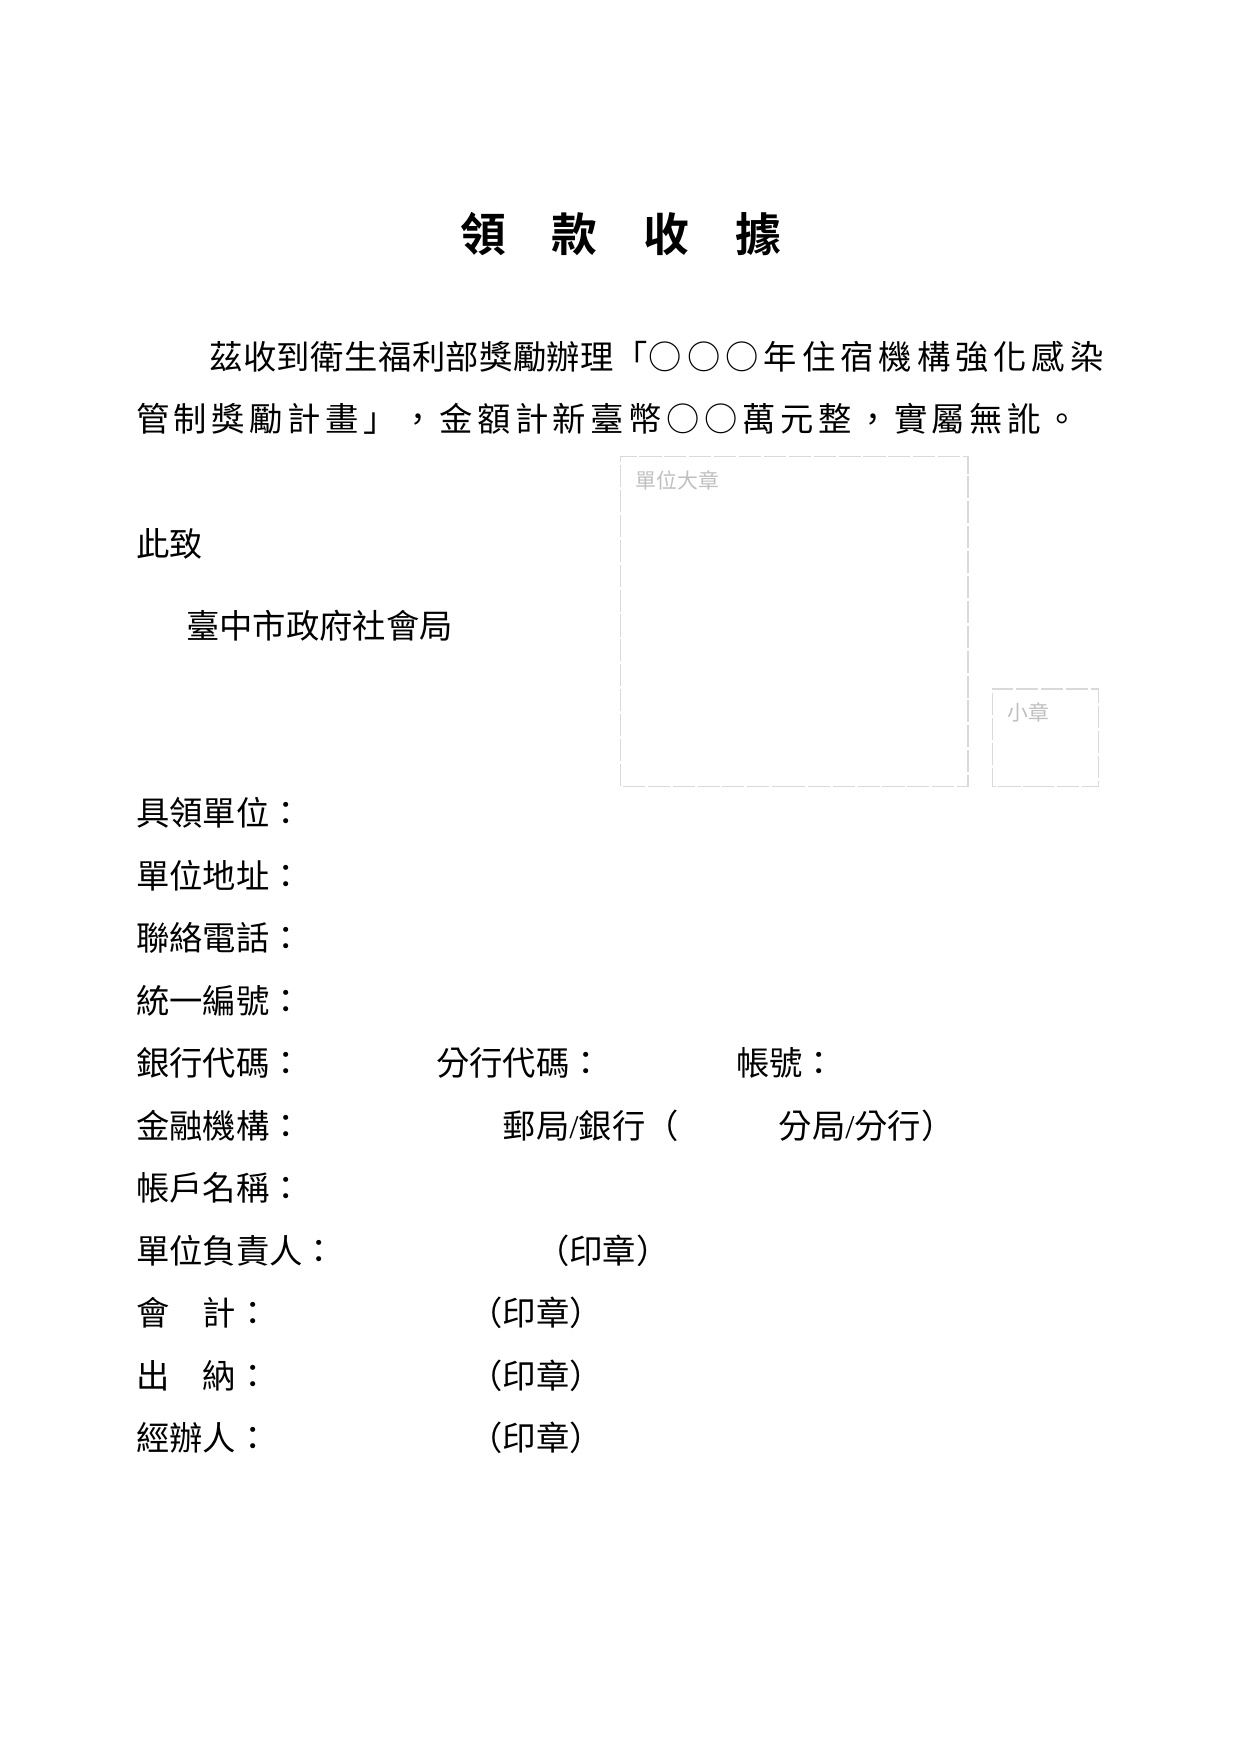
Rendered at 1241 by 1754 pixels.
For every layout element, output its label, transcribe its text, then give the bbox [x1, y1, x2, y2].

text 臺中市政府社會局 [136, 582, 620, 644]
text 單位地址： [136, 832, 1104, 894]
text 出 納： （印章） [136, 1332, 1104, 1394]
text 茲收到衛生福利部獎勵辦理「○○○年住宿機構強化感染管制獎勵計畫」，金額計新臺幣○○萬元整，實屬無訛。 [136, 313, 1104, 438]
text 單位負責人： （印章） [136, 1207, 1104, 1269]
text 金融機構： 郵局/銀行（ 分局/分行） [136, 1082, 1104, 1144]
text 領 款 收 據 [136, 158, 1104, 283]
text 銀行代碼： 分行代碼： 帳號： [136, 1019, 1104, 1082]
text 會 計： （印章） [136, 1269, 1104, 1332]
text 統一編號： [136, 957, 1104, 1019]
text [968, 582, 1104, 644]
text 具領單位： [136, 769, 1104, 832]
text 帳戶名稱： [136, 1144, 1104, 1207]
text [968, 501, 1104, 563]
text 聯絡電話： [136, 894, 1104, 957]
text 經辦人： （印章） [136, 1394, 1104, 1457]
text 此致 [136, 501, 620, 563]
